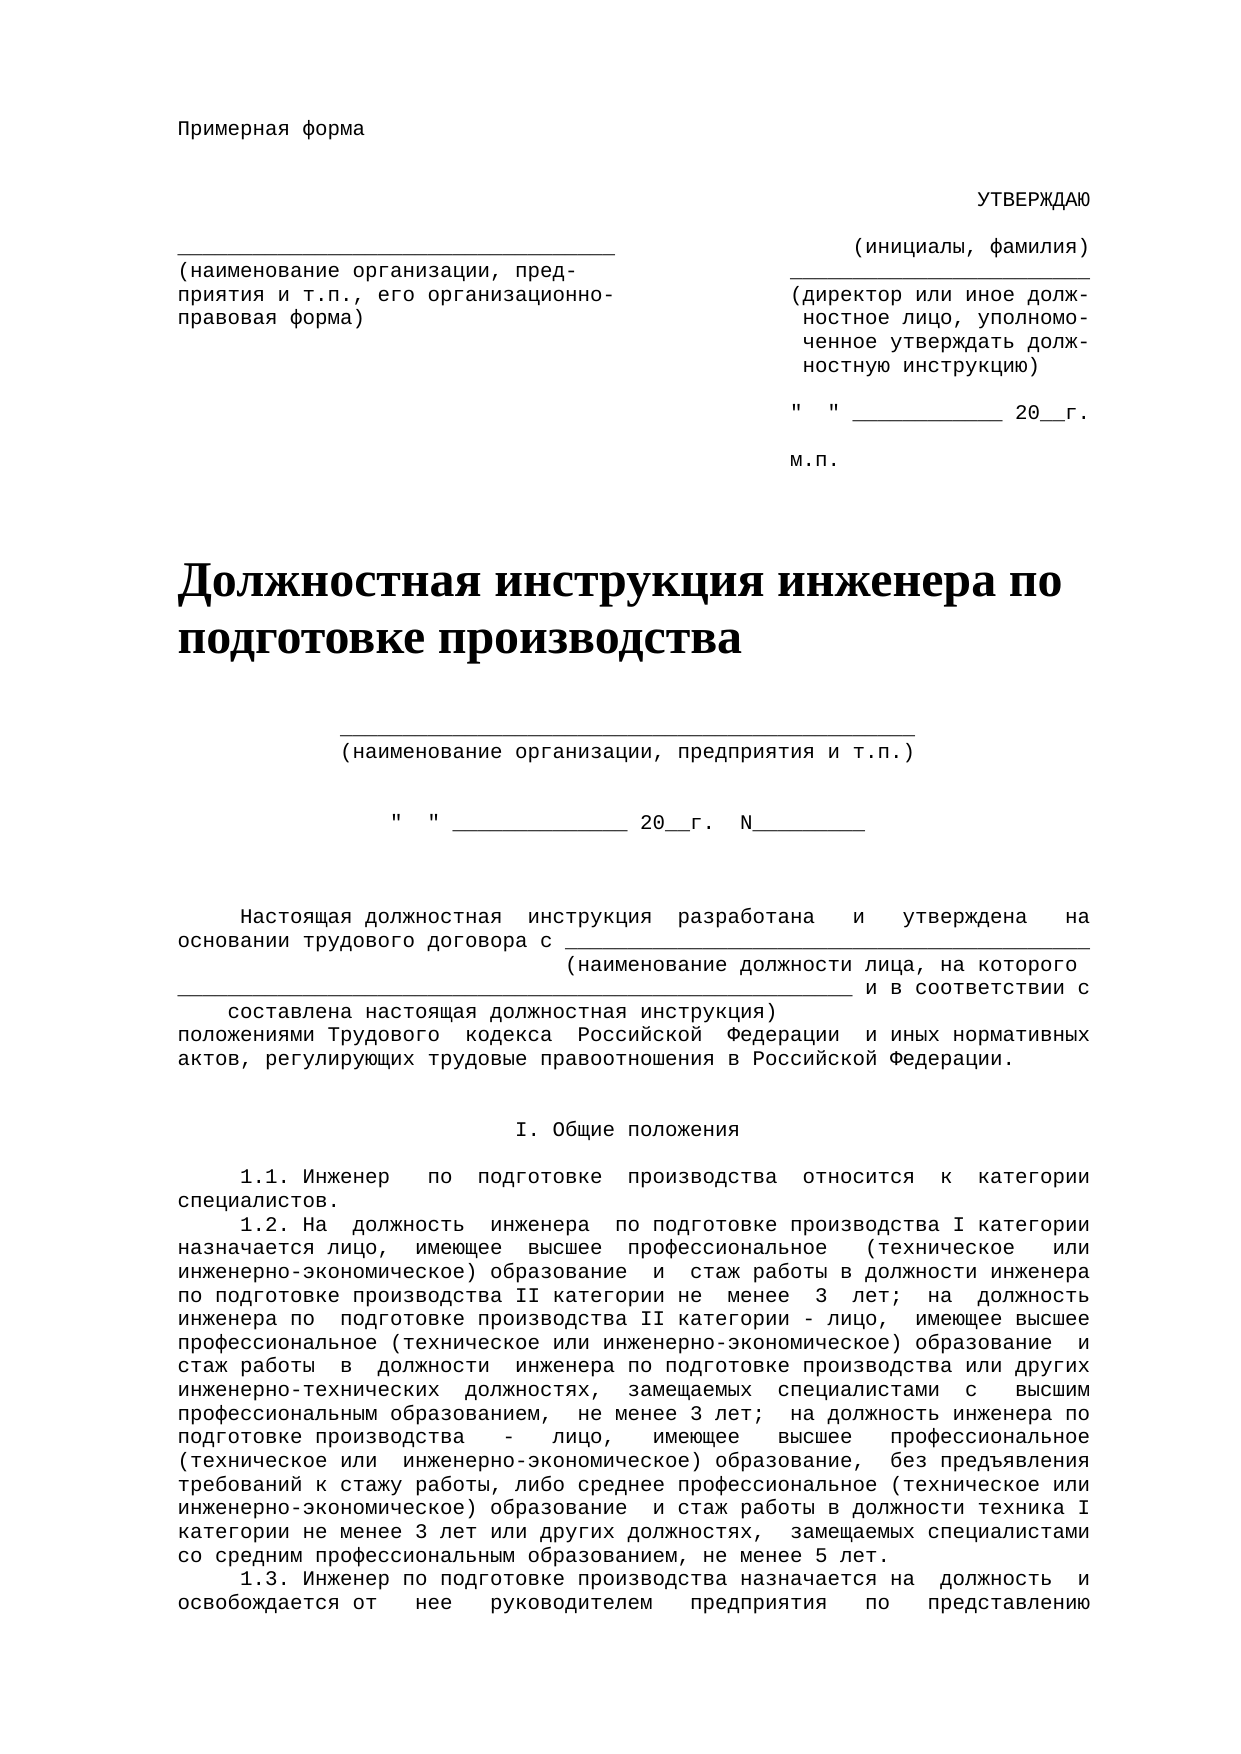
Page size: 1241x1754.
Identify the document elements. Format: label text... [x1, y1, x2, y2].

text положениями Трудового кодекса Российской Федерации и иных нормативных [177, 1024, 1152, 1048]
text ностную инструкцию) [177, 354, 1152, 378]
text (техническое или инженерно-экономическое) образование, без предъявления [177, 1450, 1152, 1474]
text актов, регулирующих трудовые правоотношения в Российской Федерации. [177, 1048, 1152, 1072]
text I. Общие положения [177, 1119, 1152, 1143]
text 1.1. Инженер по подготовке производства относится к категории [177, 1166, 1152, 1190]
text по подготовке производства II категории не менее 3 лет; на должность [177, 1284, 1152, 1308]
text Примерная форма [177, 118, 1152, 142]
text 1.3. Инженер по подготовке производства назначается на должность и [177, 1568, 1152, 1592]
text назначается лицо, имеющее высшее профессиональное (техническое или [177, 1237, 1152, 1261]
text 1.2. На должность инженера по подготовке производства I категории [177, 1214, 1152, 1237]
text правовая форма) ностное лицо, уполномо- [177, 307, 1152, 331]
text (наименование организации, пред- ________________________ [177, 260, 1152, 284]
text м.п. [177, 449, 1152, 473]
text " " ____________ 20__г. [177, 402, 1152, 426]
text (наименование организации, предприятия и т.п.) [177, 741, 1152, 764]
text ______________________________________________________ и в соответствии с [177, 977, 1152, 1001]
text профессиональным образованием, не менее 3 лет; на должность инженера по [177, 1403, 1152, 1426]
text требований к стажу работы, либо среднее профессиональное (техническое или [177, 1474, 1152, 1497]
text профессиональное (техническое или инженерно-экономическое) образование и [177, 1332, 1152, 1356]
text специалистов. [177, 1190, 1152, 1214]
text " " ______________ 20__г. N_________ [177, 812, 1152, 835]
text стаж работы в должности инженера по подготовке производства или других [177, 1356, 1152, 1379]
text ___________________________________ (инициалы, фамилия) [177, 236, 1152, 260]
text основании трудового договора с __________________________________________ [177, 930, 1152, 953]
text инженерно-технических должностях, замещаемых специалистами с высшим [177, 1379, 1152, 1403]
text освобождается от нее руководителем предприятия по представлению [177, 1592, 1152, 1616]
text со средним профессиональным образованием, не менее 5 лет. [177, 1545, 1152, 1568]
text подготовке производства - лицо, имеющее высшее профессиональное [177, 1426, 1152, 1450]
text категории не менее 3 лет или других должностях, замещаемых специалистами [177, 1521, 1152, 1545]
text инженерно-экономическое) образование и стаж работы в должности техника I [177, 1497, 1152, 1521]
text инженера по подготовке производства II категории - лицо, имеющее высшее [177, 1308, 1152, 1332]
text ченное утверждать долж- [177, 331, 1152, 354]
text УТВЕРЖДАЮ [177, 189, 1152, 213]
text Должностная инструкция инженера по подготовке производства [177, 549, 1152, 664]
text (наименование должности лица, на которого [177, 953, 1152, 977]
text инженерно-экономическое) образование и стаж работы в должности инженера [177, 1261, 1152, 1284]
text Настоящая должностная инструкция разработана и утверждена на [177, 906, 1152, 930]
text составлена настоящая должностная инструкция) [177, 1001, 1152, 1024]
text приятия и т.п., его организационно- (директор или иное долж- [177, 284, 1152, 307]
text ______________________________________________ [177, 717, 1152, 741]
